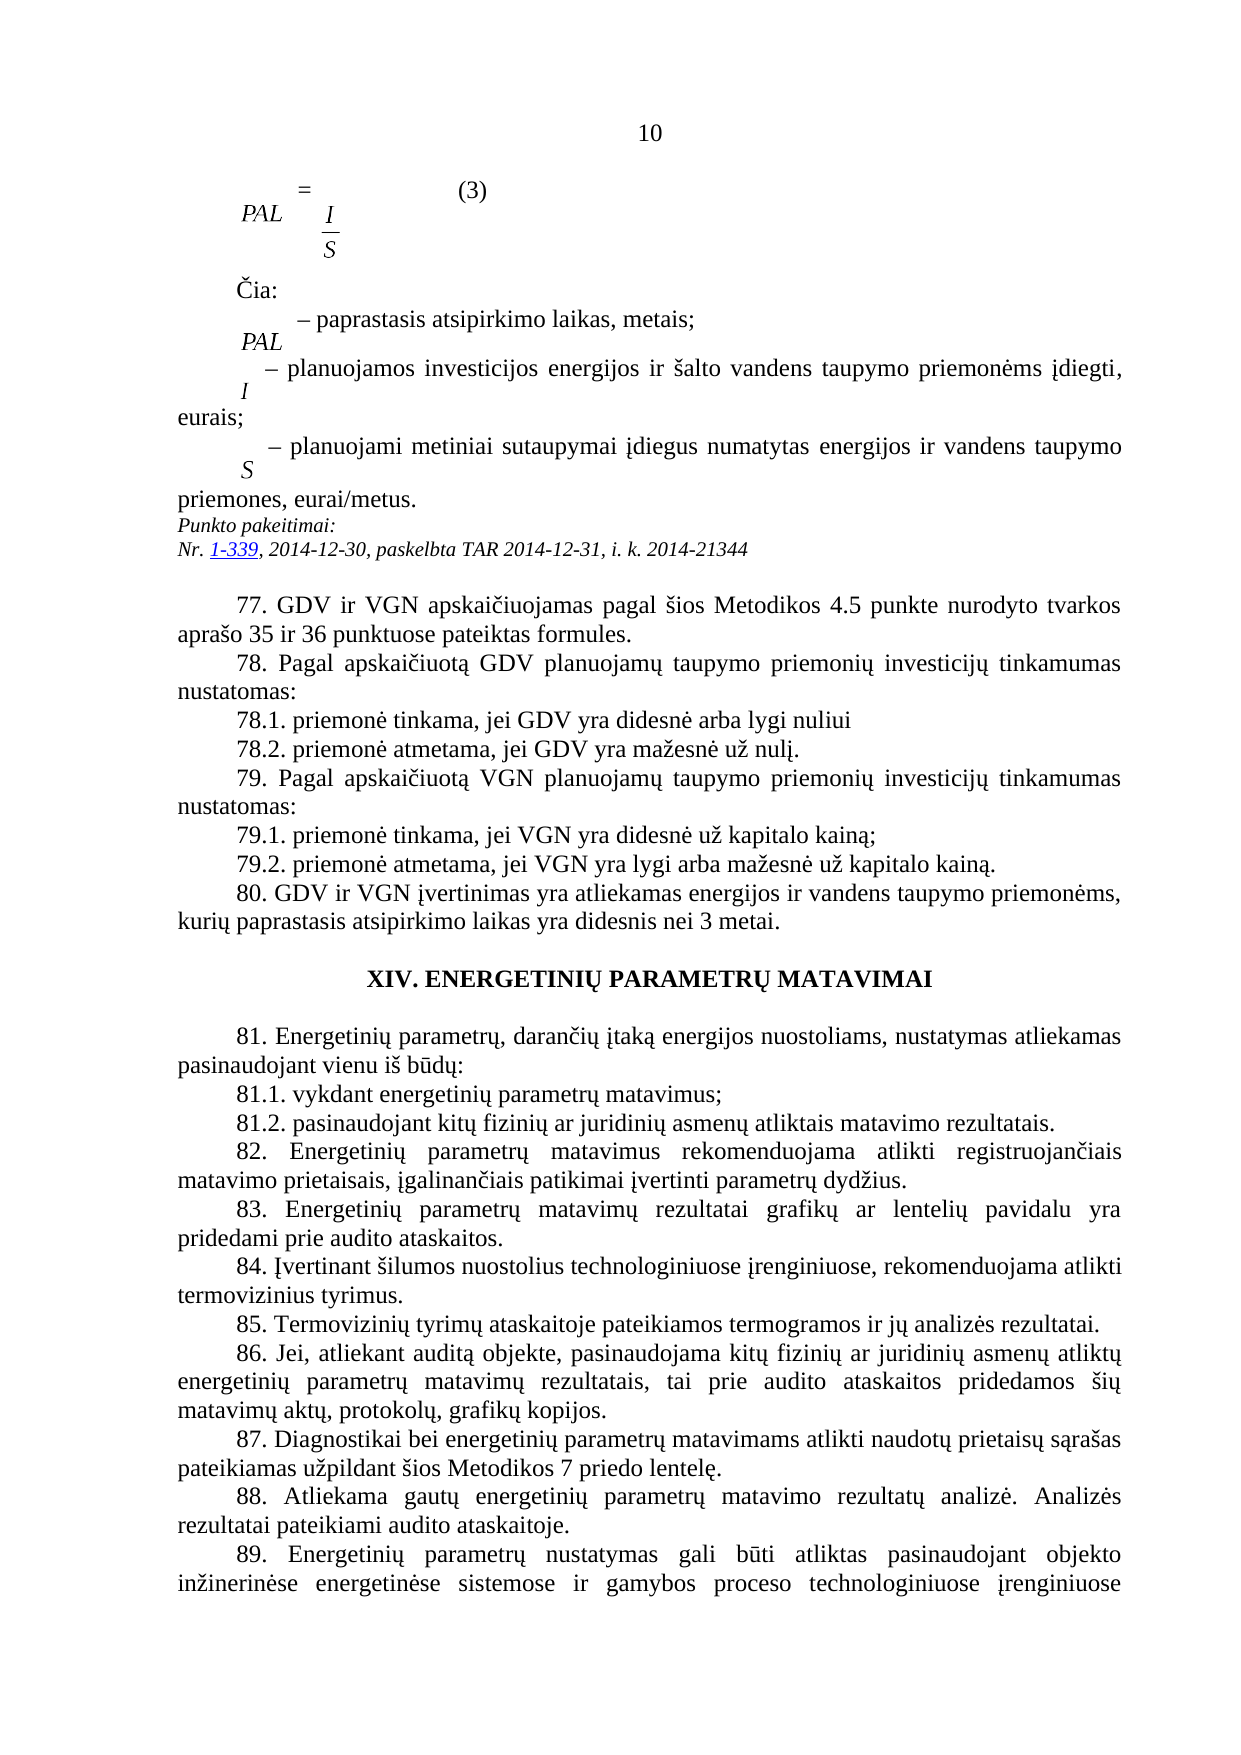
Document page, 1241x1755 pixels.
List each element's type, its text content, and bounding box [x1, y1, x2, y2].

text 78.2. priemonė atmetama, jei GDV yra mažesnė už nulį. [177, 734, 1122, 763]
text – planuojami metiniai sutaupymai įdiegus numatytas energijos ir vandens taupymo priemones, eurai/metus. [177, 431, 1122, 513]
text 79. Pagal apskaičiuotą VGN planuojamų taupymo priemonių investicijų tinkamumas nustatomas: [177, 763, 1122, 820]
text 88. Atliekama gautų energetinių parametrų matavimo rezultatų analizė. Analizės rezultatai pateikiami audito ataskaitoje. [177, 1481, 1122, 1539]
text Nr. 1-339, 2014-12-30, paskelbta TAR 2014-12-31, i. k. 2014-21344 [177, 537, 1122, 561]
text – planuojamos investicijos energijos ir šalto vandens taupymo priemonėms įdiegti, eurais; [177, 353, 1122, 431]
text = (3) [177, 176, 1122, 263]
text 81.1. vykdant energetinių parametrų matavimus; [177, 1079, 1122, 1108]
text 80. GDV ir VGN įvertinimas yra atliekamas energijos ir vandens taupymo priemonėms, kurių paprastasis atsipirkimo laikas yra didesnis nei 3 metai. [177, 878, 1122, 935]
text XIV. ENERGETINIŲ PARAMETRŲ MATAVIMAI [177, 964, 1122, 993]
text 89. Energetinių parametrų nustatymas gali būti atliktas pasinaudojant objekto inžinerinėse energetinėse sistemose ir gamybos proceso technologiniuose įrenginiuose [177, 1539, 1122, 1596]
text 82. Energetinių parametrų matavimus rekomenduojama atlikti registruojančiais matavimo prietaisais, įgalinančiais patikimai įvertinti parametrų dydžius. [177, 1136, 1122, 1194]
text – paprastasis atsipirkimo laikas, metais; [177, 304, 1122, 353]
text 81.2. pasinaudojant kitų fizinių ar juridinių asmenų atliktais matavimo rezultatais. [177, 1108, 1122, 1136]
text 78. Pagal apskaičiuotą GDV planuojamų taupymo priemonių investicijų tinkamumas nustatomas: [177, 648, 1122, 705]
text 79.1. priemonė tinkama, jei VGN yra didesnė už kapitalo kainą; [177, 820, 1122, 849]
text 78.1. priemonė tinkama, jei GDV yra didesnė arba lygi nuliui [177, 705, 1122, 734]
text 81. Energetinių parametrų, darančių įtaką energijos nuostoliams, nustatymas atliekamas pasinaudojant vienu iš būdų: [177, 1021, 1122, 1079]
text Punkto pakeitimai: [177, 513, 1122, 537]
text 86. Jei, atliekant auditą objekte, pasinaudojama kitų fizinių ar juridinių asmenų atliktų energetinių parametrų matavimų rezultatais, tai prie audito ataskaitos pridedamos šių matavimų aktų, protokolų, grafikų kopijos. [177, 1338, 1122, 1424]
text 83. Energetinių parametrų matavimų rezultatai grafikų ar lentelių pavidalu yra pridedami prie audito ataskaitos. [177, 1194, 1122, 1251]
text 87. Diagnostikai bei energetinių parametrų matavimams atlikti naudotų prietaisų sąrašas pateikiamas užpildant šios Metodikos 7 priedo lentelę. [177, 1424, 1122, 1481]
text 85. Termovizinių tyrimų ataskaitoje pateikiamos termogramos ir jų analizės rezultatai. [177, 1309, 1122, 1338]
text 84. Įvertinant šilumos nuostolius technologiniuose įrenginiuose, rekomenduojama atlikti termovizinius tyrimus. [177, 1251, 1122, 1309]
text Čia: [177, 275, 1122, 304]
text 77. GDV ir VGN apskaičiuojamas pagal šios Metodikos 4.5 punkte nurodyto tvarkos aprašo 35 ir 36 punktuose pateiktas formules. [177, 590, 1122, 648]
text 79.2. priemonė atmetama, jei VGN yra lygi arba mažesnė už kapitalo kainą. [177, 849, 1122, 878]
